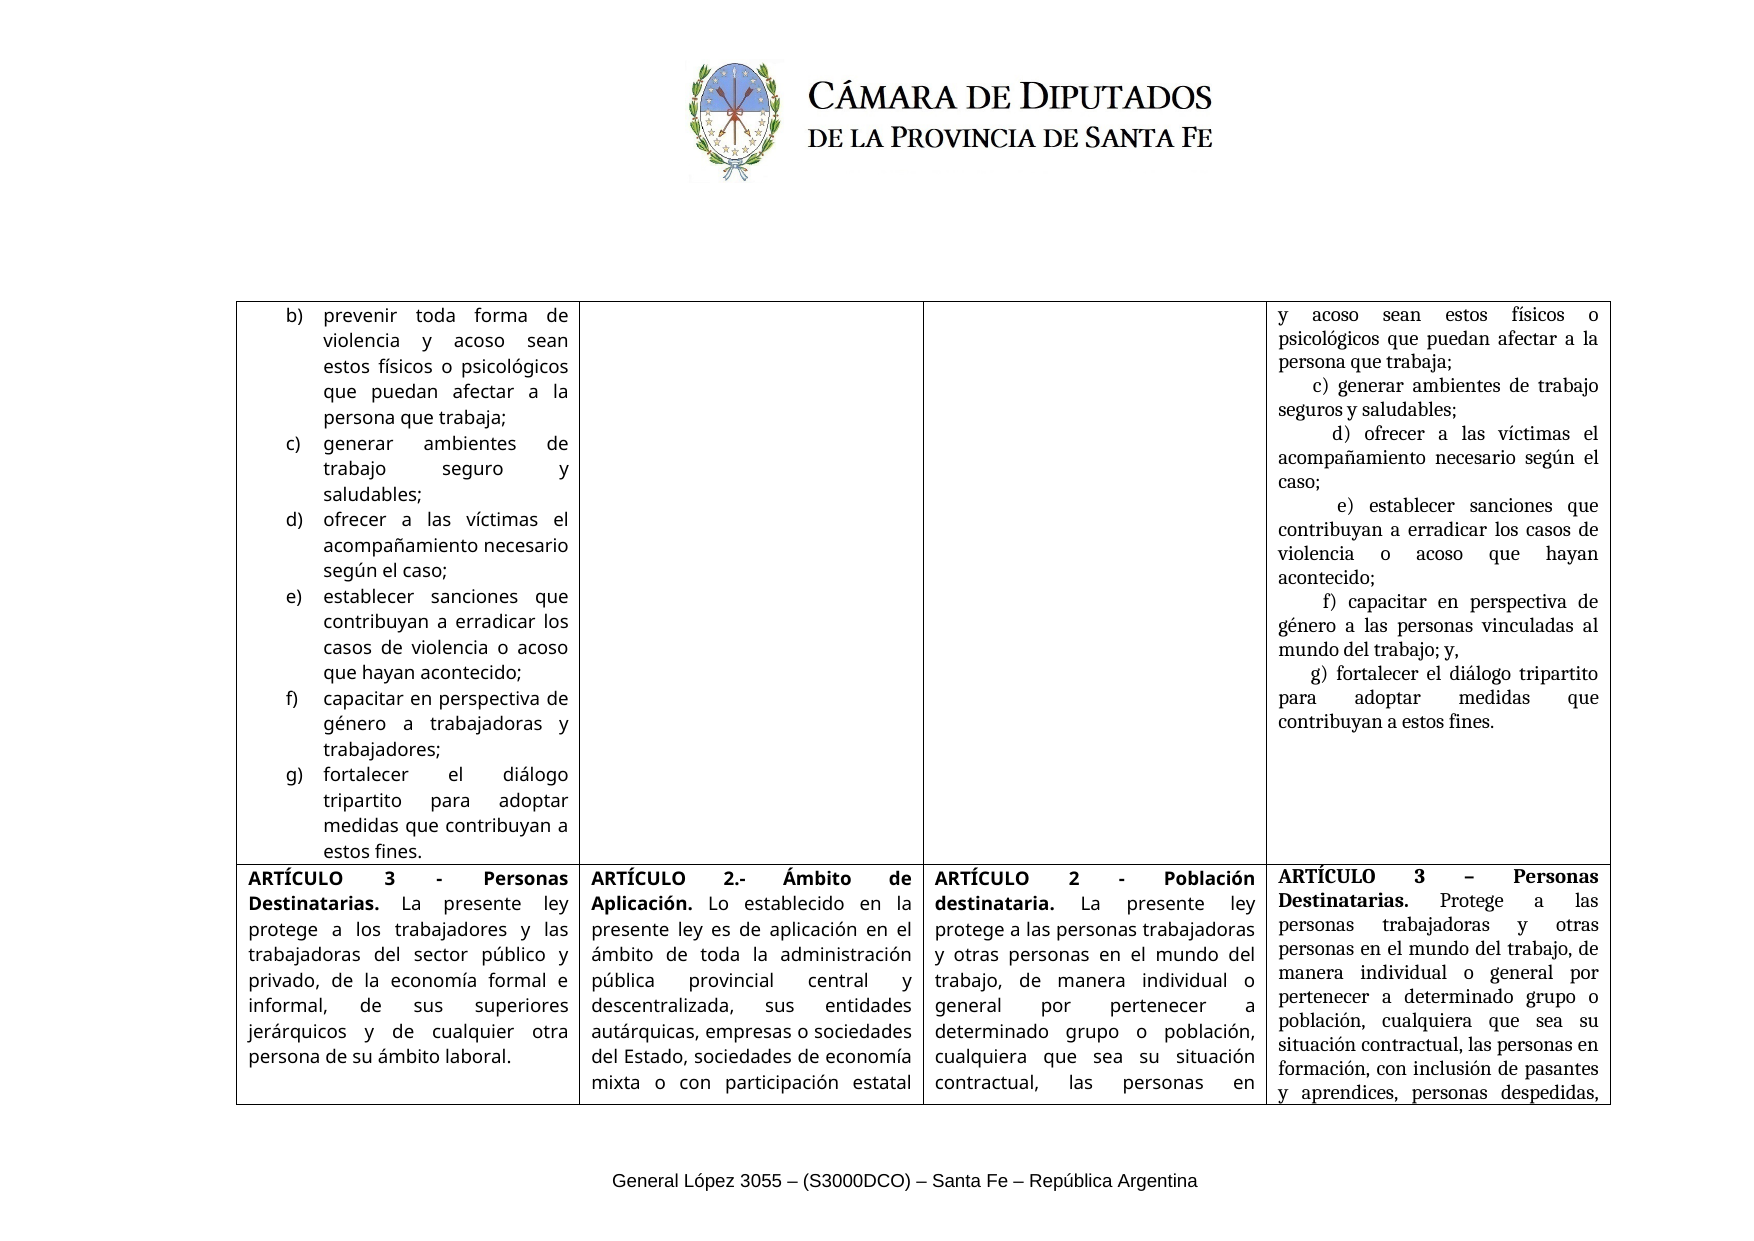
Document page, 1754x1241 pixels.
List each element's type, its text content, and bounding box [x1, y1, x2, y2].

table_cell [924, 302, 1266, 864]
table_cell ARTÍCULO 2 - Fines. Son fines de la presente ley: asegurar el bienestar de las personas trabajadoras resguardando su integridad física y psíquica; prevenir toda forma de violencia y acoso sean estos físicos o psicológicos que puedan afectar a la persona que trabaja; generar ambientes de trabajo seguro y saludables; ofrecer a las víctimas el acompañamiento necesario según el caso; establecer sanciones que contribuyan a erradicar los casos de violencia o acoso que hayan acontecido; capacitar en perspectiva de género a trabajadoras y trabajadores; fortalecer el diálogo tripartito para adoptar medidas que contribuyan a estos fines. [237, 302, 579, 864]
table_cell ARTÍCULO 3 - Personas Destinatarias. La presente ley protege a los trabajadores y las trabajadoras del sector público y privado, de la economía formal e informal, de sus superiores jerárquicos y de cualquier otra persona de su ámbito laboral. [237, 865, 579, 1104]
table_cell ARTÍCULO 2 - Población destinataria. La presente ley protege a las personas trabajadoras y otras personas en el mundo del trabajo, de manera individual o general por pertenecer a determinado grupo o población, cualquiera que sea su situación contractual, las personas en [924, 865, 1266, 1104]
table_cell ARTÍCULO 3 – Personas Destinatarias. Protege a las personas trabajadoras y otras personas en el mundo del trabajo, de manera individual o general por pertenecer a determinado grupo o población, cualquiera que sea su situación contractual, las personas en formación, con inclusión de pasantes y aprendices, personas despedidas, [1267, 865, 1610, 1104]
table_cell [580, 302, 923, 864]
picture [685, 59, 1217, 183]
table_cell ARTÍCULO 2.- Ámbito de Aplicación. Lo establecido en la presente ley es de aplicación en el ámbito de toda la administración pública provincial central y descentralizada, sus entidades autárquicas, empresas o sociedades del Estado, sociedades de economía mixta o con participación estatal [580, 865, 923, 1104]
table_cell y acoso sean estos físicos o psicológicos que puedan afectar a la persona que trabaja; c) generar ambientes de trabajo seguros y saludables; d) ofrecer a las víctimas el acompañamiento necesario según el caso; e) establecer sanciones que contribuyan a erradicar los casos de violencia o acoso que hayan acontecido; f) capacitar en perspectiva de género a las personas vinculadas al mundo del trabajo; y, g) fortalecer el diálogo tripartito para adoptar medidas que contribuyan a estos fines. [1267, 302, 1610, 864]
